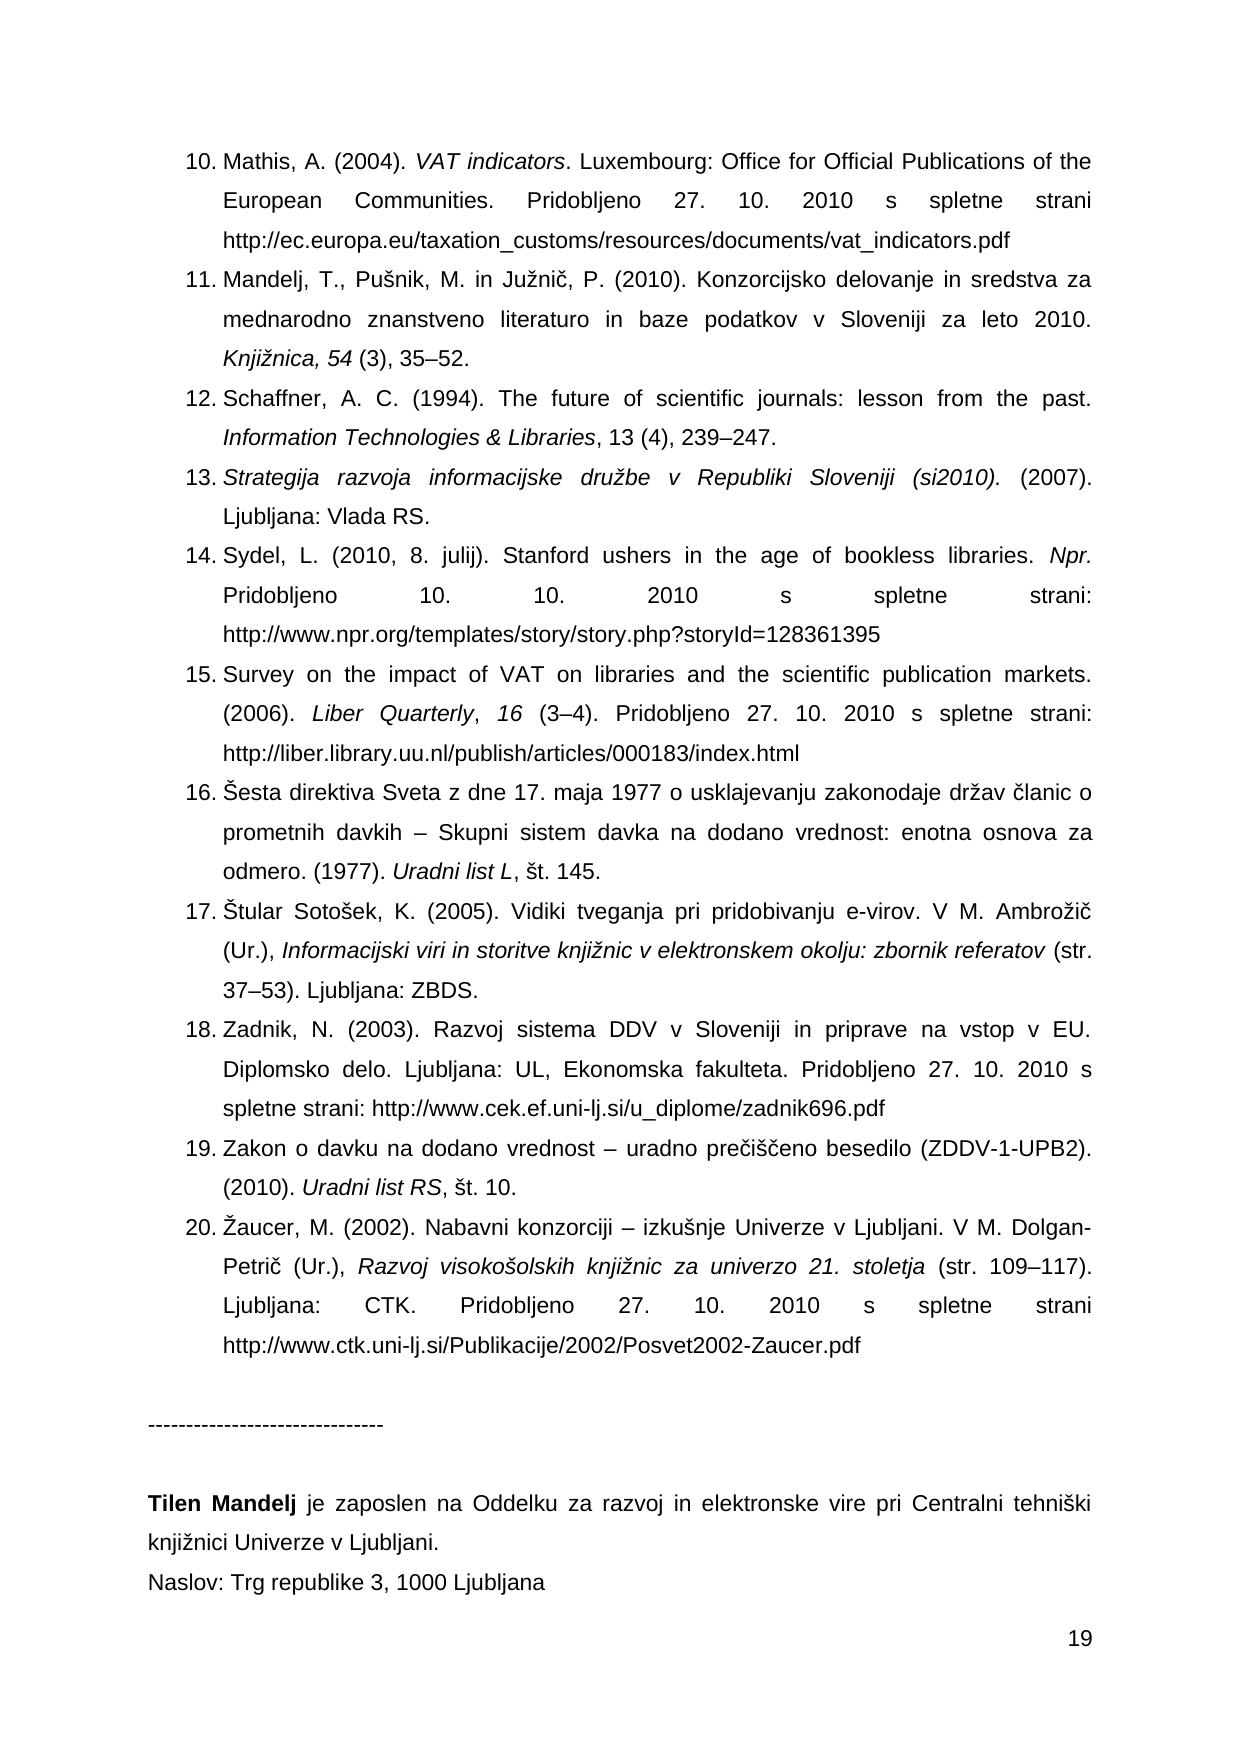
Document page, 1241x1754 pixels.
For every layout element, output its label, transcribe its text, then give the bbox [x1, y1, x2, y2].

list Mathis, A. (2004). VAT indicators. Luxembourg: Office for Official Publications of the European Communities. Pridobljeno 27. 10. 2010 s spletne strani http://ec.europa.eu/taxation_customs/resources/documents/vat_indicators.pdf [185, 148, 1093, 253]
text Naslov: Trg republike 3, 1000 Ljubljana [148, 1569, 1093, 1595]
list Zadnik, N. (2003). Razvoj sistema DDV v Sloveniji in priprave na vstop v EU. Diplomsko delo. Ljubljana: UL, Ekonomska fakulteta. Pridobljeno 27. 10. 2010 s spletne strani: http://www.cek.ef.uni-lj.si/u_diplome/zadnik696.pdf [185, 1016, 1093, 1121]
list Zakon o davku na dodano vrednost – uradno prečiščeno besedilo (ZDDV-1-UPB2). (2010). Uradni list RS, št. 10. [185, 1134, 1093, 1200]
list Šesta direktiva Sveta z dne 17. maja 1977 o usklajevanju zakonodaje držav članic o prometnih davkih – Skupni sistem davka na dodano vrednost: enotna osnova za odmero. (1977). Uradni list L, št. 145. [185, 779, 1093, 884]
text ------------------------------- [148, 1411, 1093, 1437]
list Štular Sotošek, K. (2005). Vidiki tveganja pri pridobivanju e-virov. V M. Ambrožič (Ur.), Informacijski viri in storitve knjižnic v elektronskem okolju: zbornik referatov (str. 37–53). Ljubljana: ZBDS. [185, 898, 1093, 1003]
list Žaucer, M. (2002). Nabavni konzorciji – izkušnje Univerze v Ljubljani. V M. Dolgan-Petrič (Ur.), Razvoj visokošolskih knjižnic za univerzo 21. stoletja (str. 109–117). Ljubljana: CTK. Pridobljeno 27. 10. 2010 s spletne strani http://www.ctk.uni-lj.si/Publikacije/2002/Posvet2002-Zaucer.pdf [185, 1213, 1093, 1358]
list Survey on the impact of VAT on libraries and the scientific publication markets. (2006). Liber Quarterly, 16 (3–4). Pridobljeno 27. 10. 2010 s spletne strani: http://liber.library.uu.nl/publish/articles/000183/index.html [185, 661, 1093, 766]
list Strategija razvoja informacijske družbe v Republiki Sloveniji (si2010). (2007). Ljubljana: Vlada RS. [185, 463, 1093, 529]
list Schaffner, A. C. (1994). The future of scientific journals: lesson from the past. Information Technologies & Libraries, 13 (4), 239–247. [185, 384, 1093, 450]
text Tilen Mandelj je zaposlen na Oddelku za razvoj in elektronske vire pri Centralni tehniški knjižnici Univerze v Ljubljani. [148, 1490, 1093, 1556]
list Sydel, L. (2010, 8. julij). Stanford ushers in the age of bookless libraries. Npr. Pridobljeno 10. 10. 2010 s spletne strani: http://www.npr.org/templates/story/story.php?storyId=128361395 [185, 542, 1093, 648]
list Mandelj, T., Pušnik, M. in Južnič, P. (2010). Konzorcijsko delovanje in sredstva za mednarodno znanstveno literaturo in baze podatkov v Sloveniji za leto 2010. Knjižnica, 54 (3), 35–52. [185, 266, 1093, 371]
